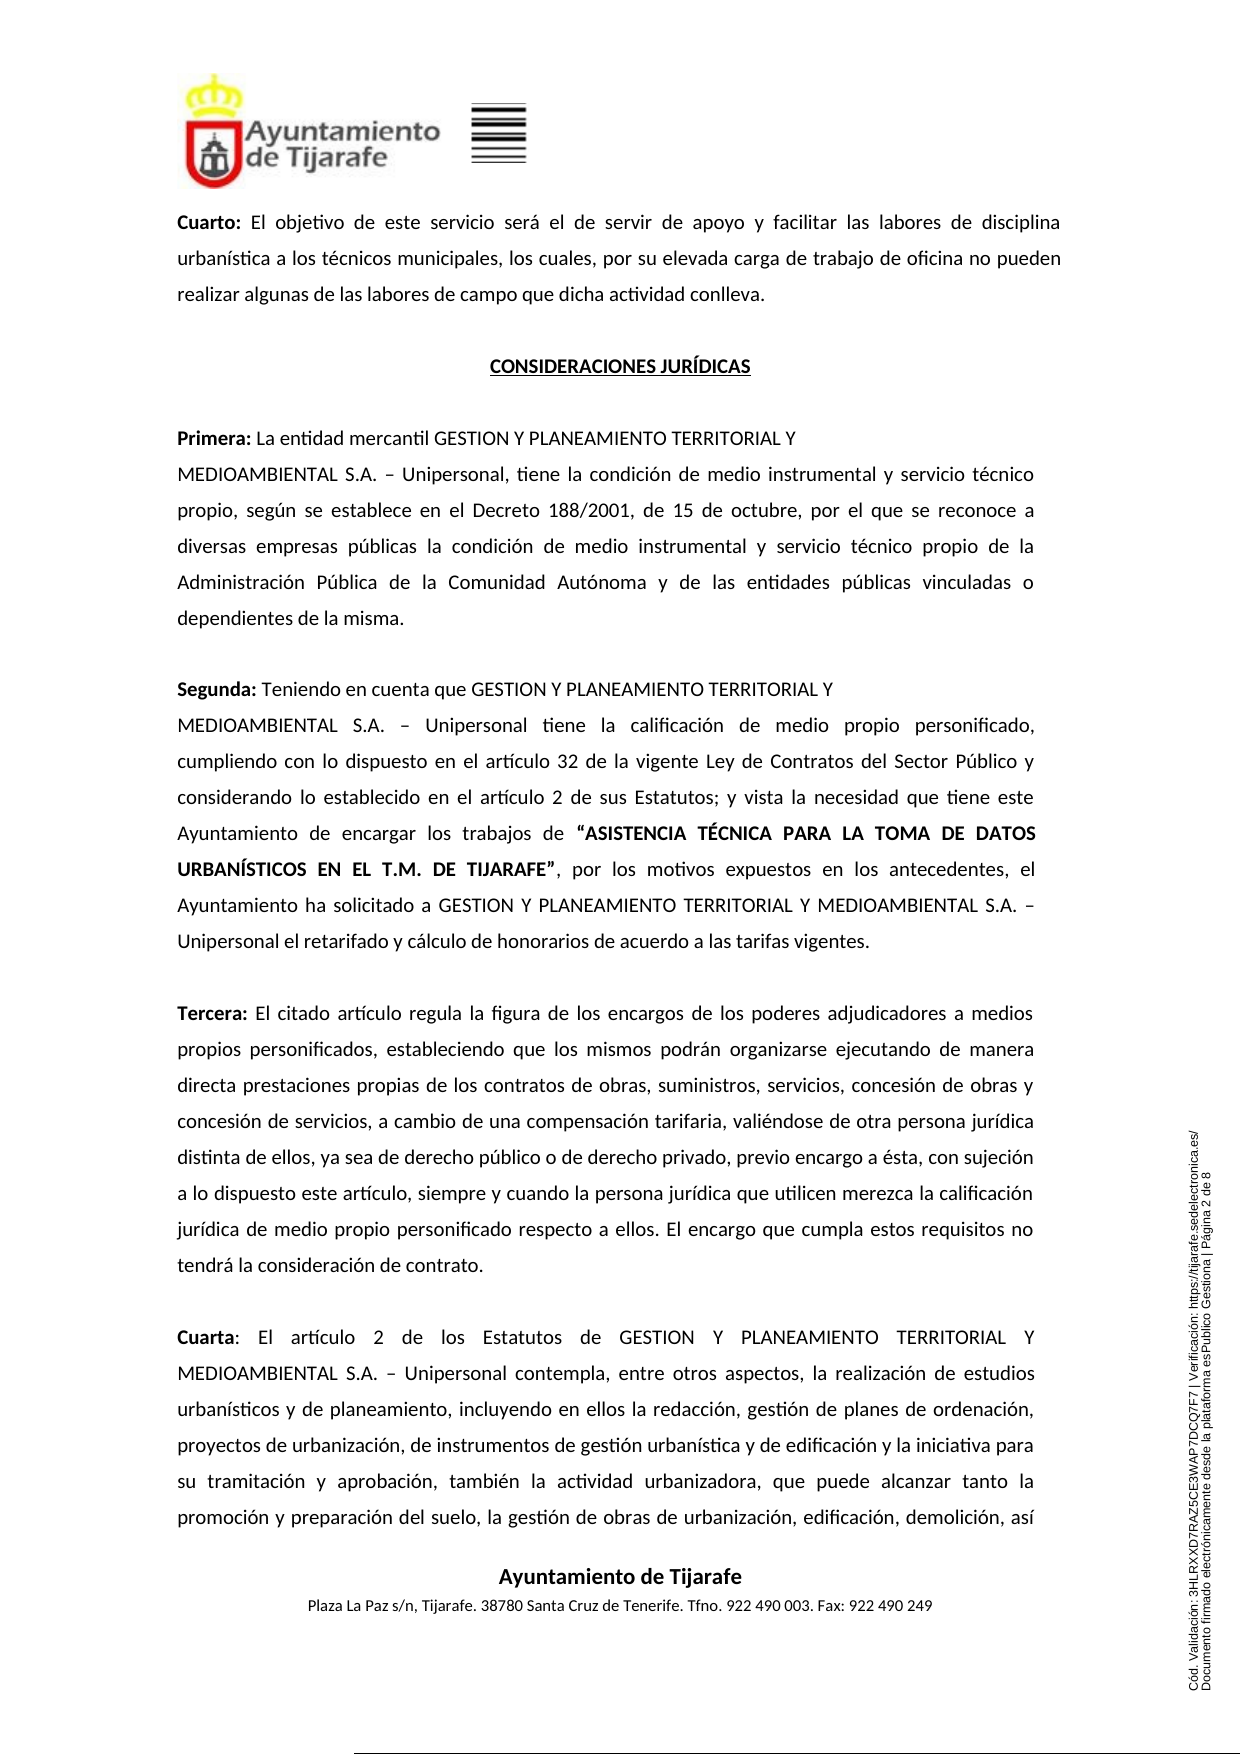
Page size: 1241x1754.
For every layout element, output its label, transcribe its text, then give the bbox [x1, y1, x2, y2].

text Cuarta: El artículo 2 de los Estatutos de GESTION Y PLANEAMIENTO TERRITORIAL Y MEDIOAMBIENTAL S.A. – Unipersonal contempla, entre otros aspectos, la realización de estudios urbanísticos y de planeamiento, incluyendo en ellos la redacción, gestión de planes de ordenación, proyectos de urbanización, de instrumentos de gestión urbanística y de edificación y la iniciativa para su tramitación y aprobación, también la actividad urbanizadora, que puede alcanzar tanto la promoción y preparación del suelo, la gestión de obras de urbanización, edificación, demolición, así [177, 1324, 1036, 1530]
text Cuarto: El objetivo de este servicio será el de servir de apoyo y facilitar las labores de disciplina urbanística a los técnicos municipales, los cuales, por su elevada carga de trabajo de oficina no pueden realizar algunas de las labores de campo que dicha actividad conlleva. [177, 209, 1063, 307]
text MEDIOAMBIENTAL S.A. – Unipersonal tiene la calificación de medio propio personificado, cumpliendo con lo dispuesto en el artículo 32 de la vigente Ley de Contratos del Sector Público y considerando lo establecido en el artículo 2 de sus Estatutos; y vista la necesidad que tiene este Ayuntamiento de encargar los trabajos de “ASISTENCIA TÉCNICA PARA LA TOMA DE DATOS URBANÍSTICOS EN EL T.M. DE TIJARAFE”, por los motivos expuestos en los antecedentes, el Ayuntamiento ha solicitado a GESTION Y PLANEAMIENTO TERRITORIAL Y MEDIOAMBIENTAL S.A. – Unipersonal el retarifado y cálculo de honorarios de acuerdo a las tarifas vigentes. [177, 712, 1036, 954]
text Segunda: Teniendo en cuenta que GESTION Y PLANEAMIENTO TERRITORIAL Y [177, 677, 1063, 702]
text Primera: La entidad mercantil GESTION Y PLANEAMIENTO TERRITORIAL Y [177, 425, 1063, 451]
subtitle CONSIDERACIONES JURÍDICAS [177, 353, 1063, 378]
text Tercera: El citado artículo regula la figura de los encargos de los poderes adjudicadores a medios propios personificados, estableciendo que los mismos podrán organizarse ejecutando de manera directa prestaciones propias de los contratos de obras, suministros, servicios, concesión de obras y concesión de servicios, a cambio de una compensación tarifaria, valiéndose de otra persona jurídica distinta de ellos, ya sea de derecho público o de derecho privado, previo encargo a ésta, con sujeción a lo dispuesto este artículo, siempre y cuando la persona jurídica que utilicen merezca la calificación jurídica de medio propio personificado respecto a ellos. El encargo que cumpla estos requisitos no tendrá la consideración de contrato. [177, 1000, 1036, 1278]
text MEDIOAMBIENTAL S.A. – Unipersonal, tiene la condición de medio instrumental y servicio técnico propio, según se establece en el Decreto 188/2001, de 15 de octubre, por el que se reconoce a diversas empresas públicas la condición de medio instrumental y servicio técnico propio de la Administración Pública de la Comunidad Autónoma y de las entidades públicas vinculadas o dependientes de la misma. [177, 461, 1036, 630]
